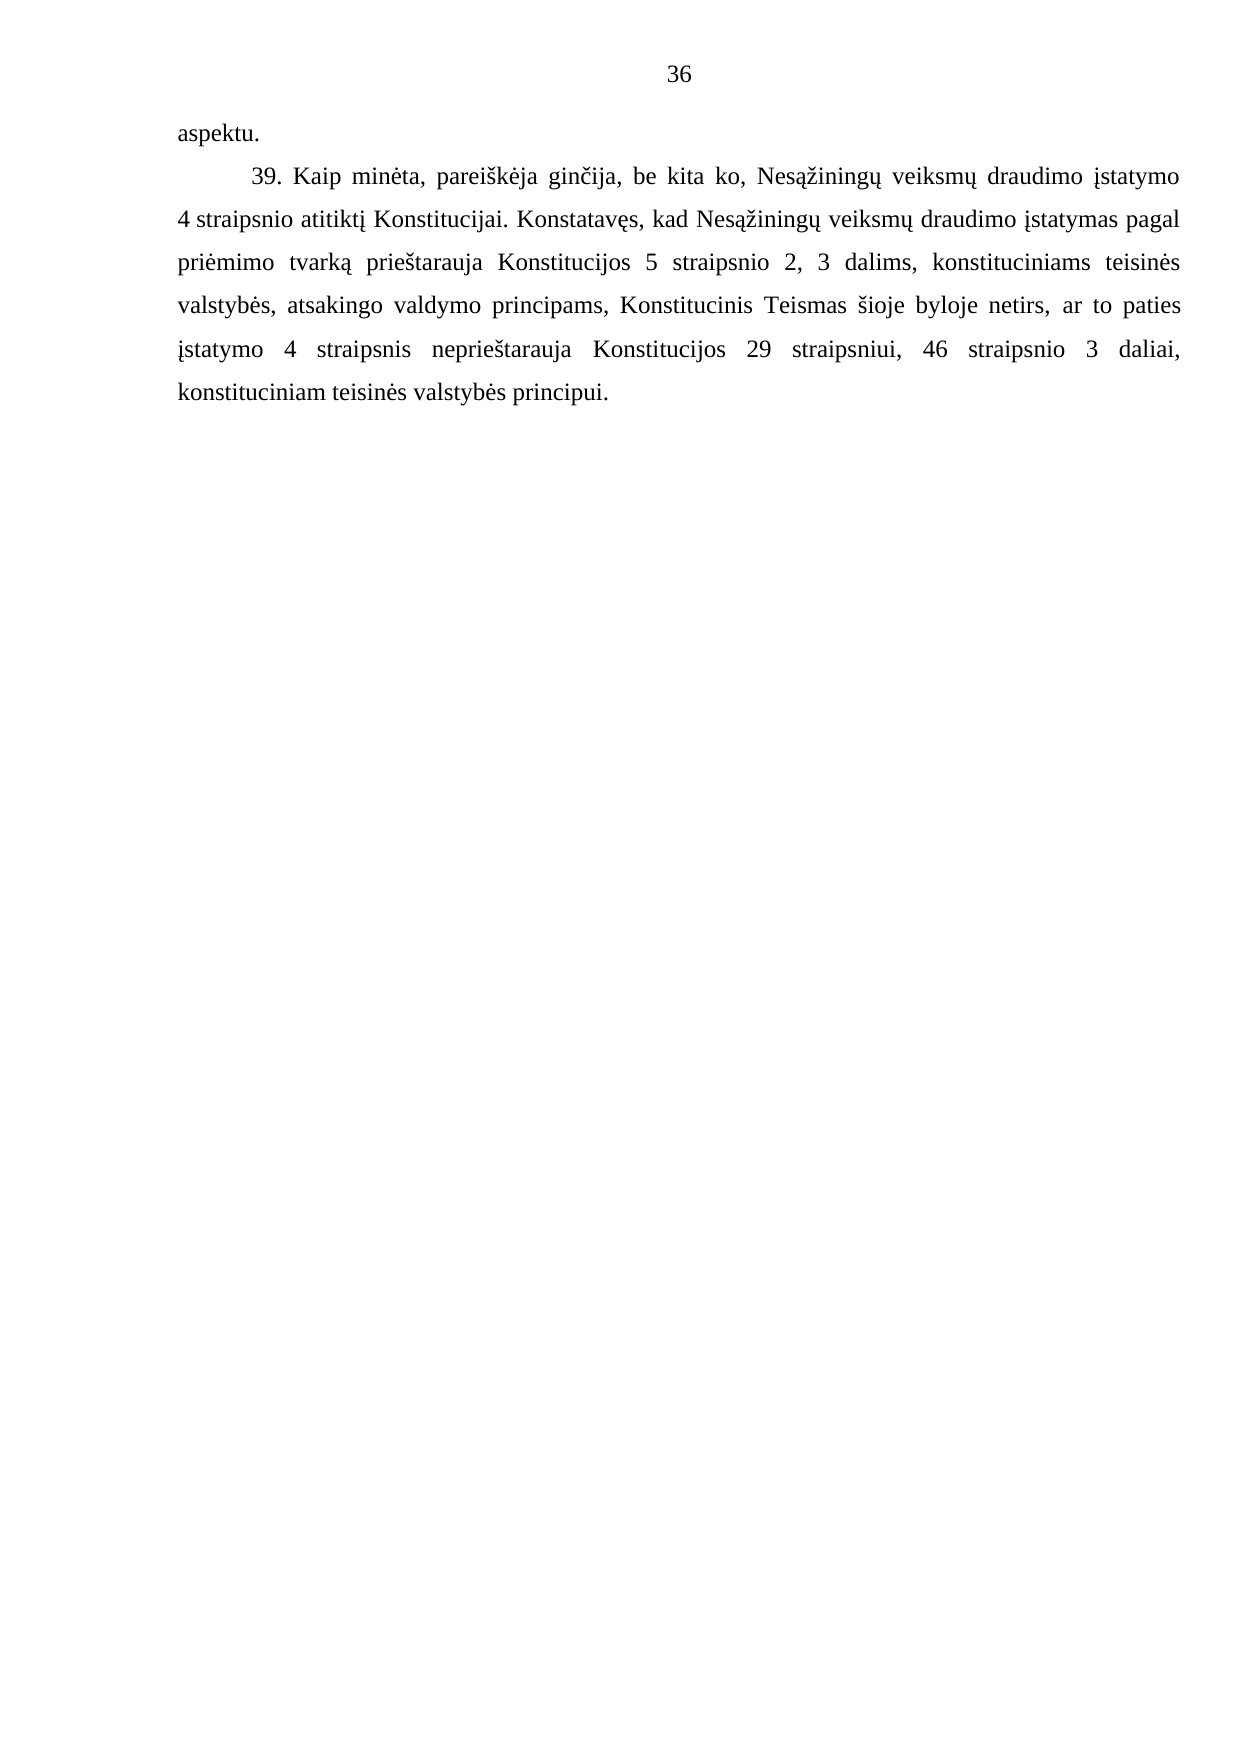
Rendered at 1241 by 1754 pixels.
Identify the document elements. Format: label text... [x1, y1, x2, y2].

text 39. Kaip minėta, pareiškėja ginčija, be kita ko, Nesąžiningų veiksmų draudimo įstatymo 4 straipsnio atitiktį Konstitucijai. Konstatavęs, kad Nesąžiningų veiksmų draudimo įstatymas pagal priėmimo tvarką prieštarauja Konstitucijos 5 straipsnio 2, 3 dalims, konstituciniams teisinės valstybės, atsakingo valdymo principams, Konstitucinis Teismas šioje byloje netirs, ar to paties įstatymo 4 straipsnis neprieštarauja Konstitucijos 29 straipsniui, 46 straipsnio 3 daliai, konstituciniam teisinės valstybės principui. [177, 161, 1181, 406]
text aspektu. [177, 118, 1181, 147]
